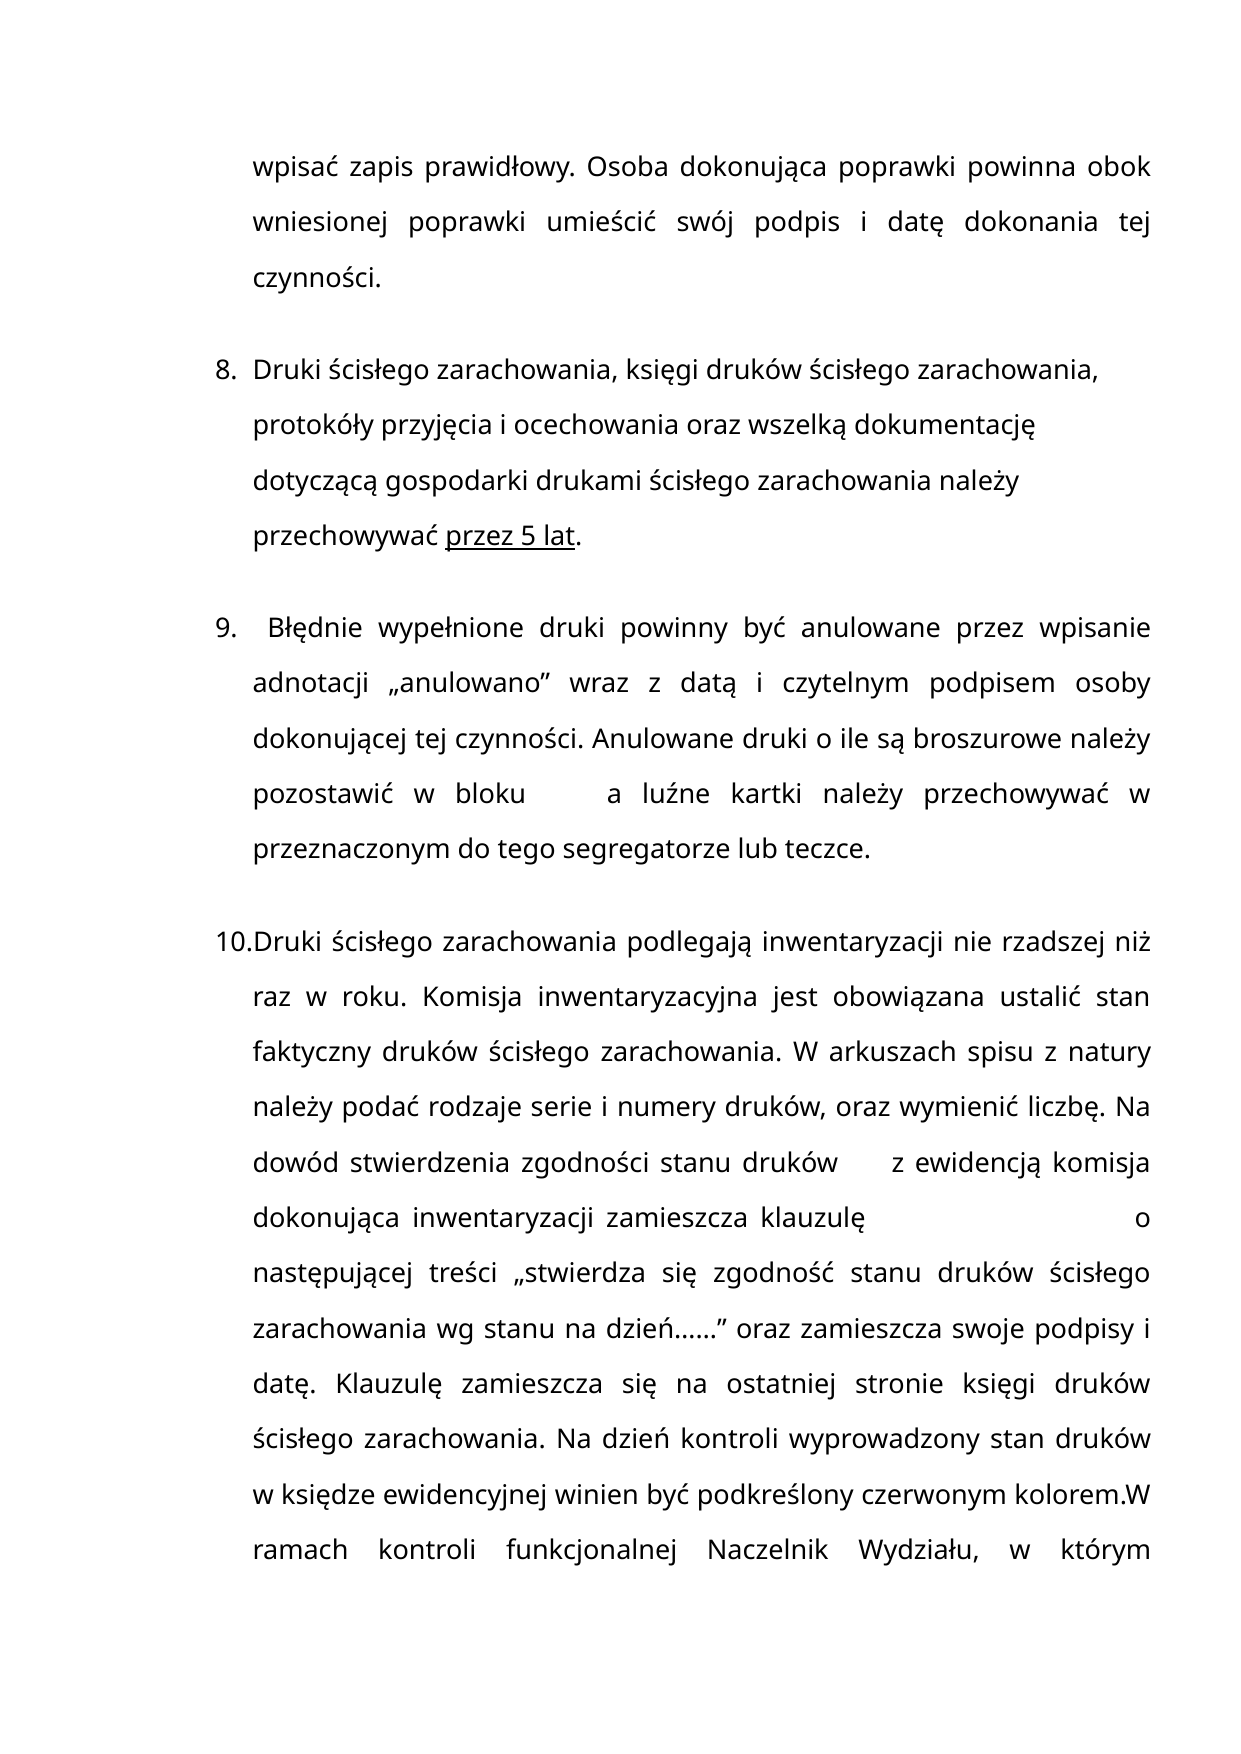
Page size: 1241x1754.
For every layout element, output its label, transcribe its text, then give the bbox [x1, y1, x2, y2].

list Druki ścisłego zarachowania, księgi druków ścisłego zarachowania, protokóły przyjęcia i ocechowania oraz wszelką dokumentację dotyczącą gospodarki drukami ścisłego zarachowania należy przechowywać przez 5 lat. [215, 350, 1152, 553]
list Błędnie wypełnione druki powinny być anulowane przez wpisanie adnotacji „anulowano” wraz z datą i czytelnym podpisem osoby dokonującej tej czynności. Anulowane druki o ile są broszurowe należy pozostawić w bloku a luźne kartki należy przechowywać w przeznaczonym do tego segregatorze lub teczce. [215, 608, 1152, 867]
list wpisać zapis prawidłowy. Osoba dokonująca poprawki powinna obok wniesionej poprawki umieścić swój podpis i datę dokonania tej czynności. [215, 148, 1152, 295]
list Druki ścisłego zarachowania podlegają inwentaryzacji nie rzadszej niż raz w roku. Komisja inwentaryzacyjna jest obowiązana ustalić stan faktyczny druków ścisłego zarachowania. W arkuszach spisu z natury należy podać rodzaje serie i numery druków, oraz wymienić liczbę. Na dowód stwierdzenia zgodności stanu druków z ewidencją komisja dokonująca inwentaryzacji zamieszcza klauzulę o następującej treści „stwierdza się zgodność stanu druków ścisłego zarachowania wg stanu na dzień……” oraz zamieszcza swoje podpisy i datę. Klauzulę zamieszcza się na ostatniej stronie księgi druków ścisłego zarachowania. Na dzień kontroli wyprowadzony stan druków w księdze ewidencyjnej winien być podkreślony czerwonym kolorem.W ramach kontroli funkcjonalnej Naczelnik Wydziału, w którym [215, 922, 1152, 1567]
